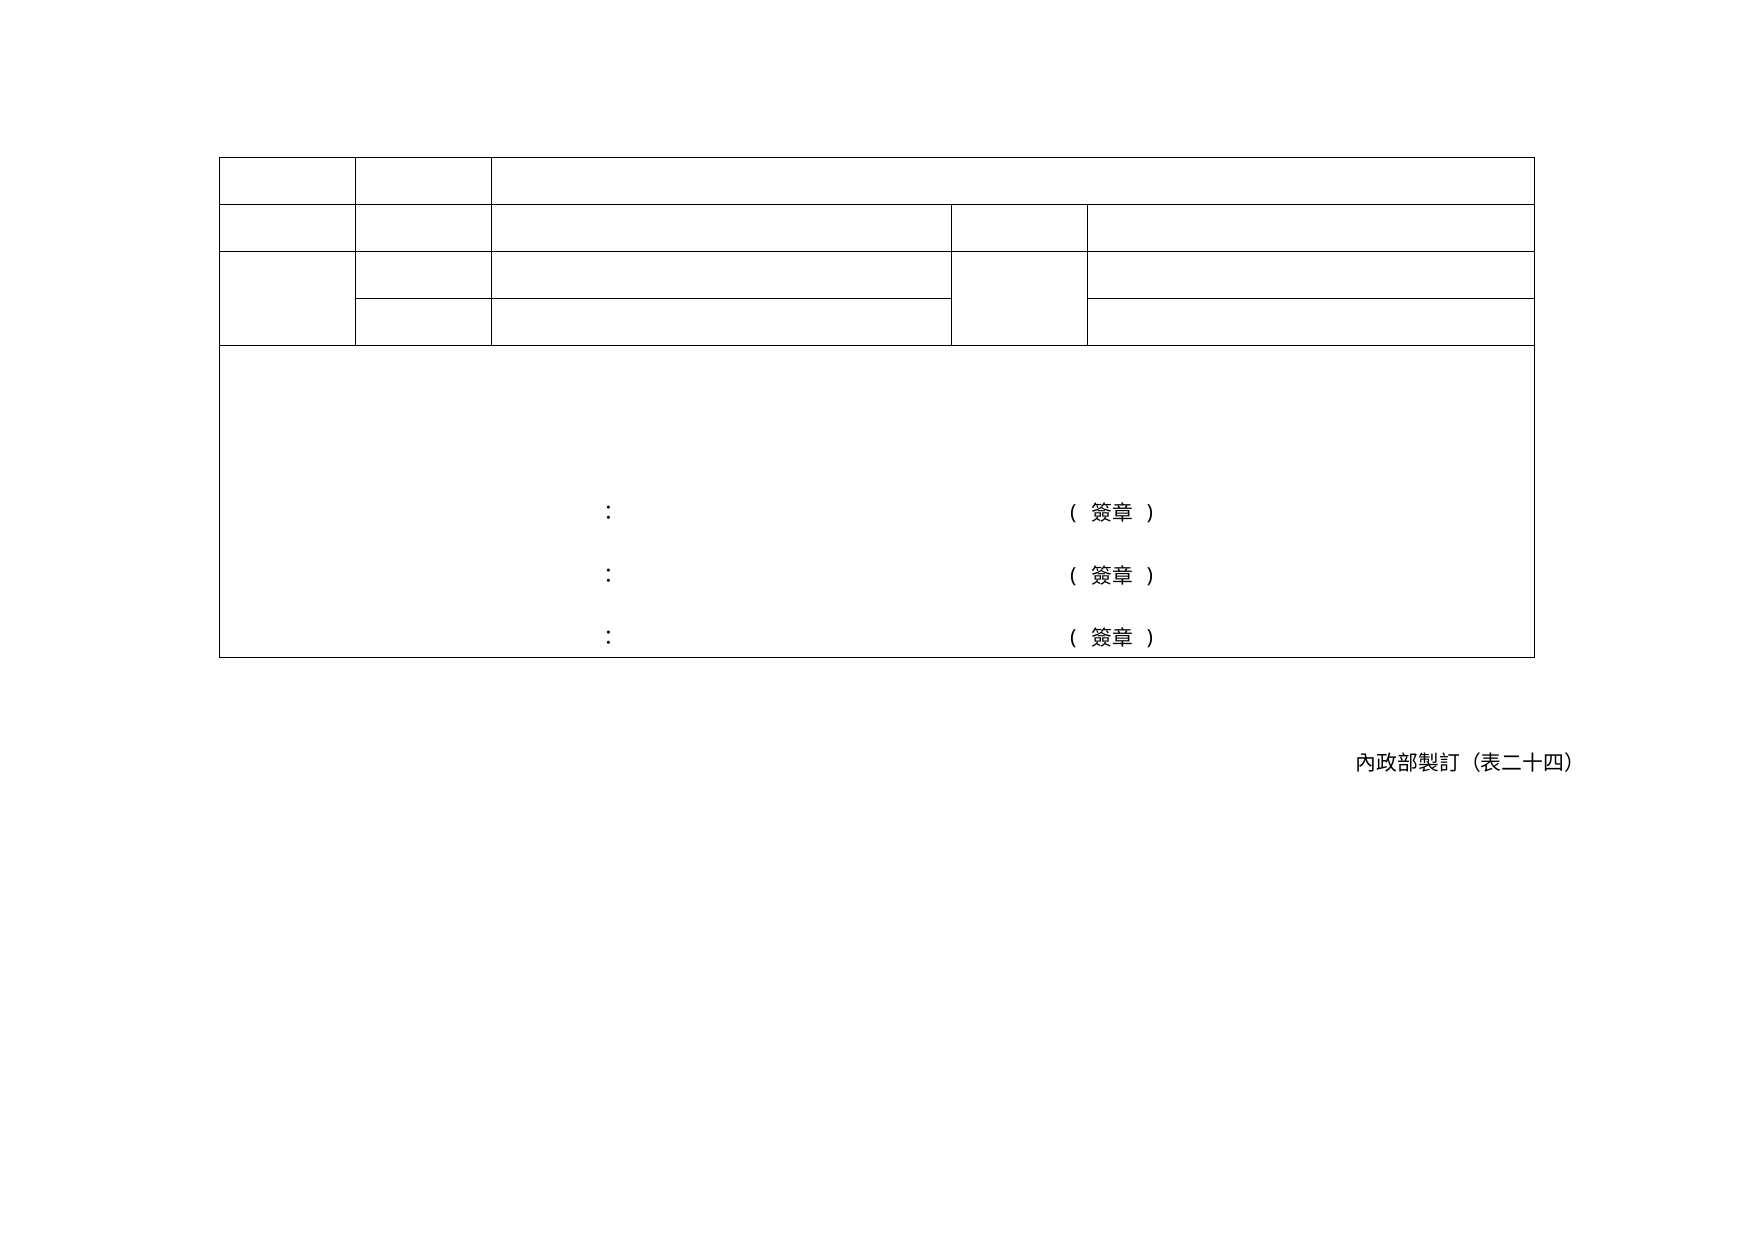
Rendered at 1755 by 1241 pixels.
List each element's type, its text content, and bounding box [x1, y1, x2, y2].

table_cell ： ( 簽章 ) ： ( 簽章 ) ： ( 簽章 ) [220, 436, 1534, 657]
table_cell [356, 252, 491, 298]
table_cell 玉山國家公園管理處 [220, 378, 1534, 436]
text 內政部製訂（表二十四） [118, 720, 1636, 782]
table_cell 路 段 巷 弄 號 [492, 252, 951, 298]
table_cell 94 年 11月 15，此 致 [220, 346, 1534, 378]
table_cell R.C 造地上三層 一 棟 一 戶 [492, 205, 951, 251]
table_cell [952, 252, 1087, 345]
table_cell [356, 205, 491, 251]
table_cell [220, 158, 355, 204]
table_cell [220, 205, 355, 251]
table_cell [356, 158, 491, 204]
table_cell 南投縣信義鄉沙里仙段1000號 [492, 299, 951, 345]
table_cell NT＄897000 [1088, 252, 1534, 298]
table_cell [952, 205, 1087, 251]
table_cell 94 年 11 月 15 日 [1088, 205, 1534, 251]
table_cell [1088, 299, 1534, 345]
table_cell [220, 252, 355, 345]
table_cell [356, 299, 491, 345]
table_cell [492, 158, 1534, 204]
